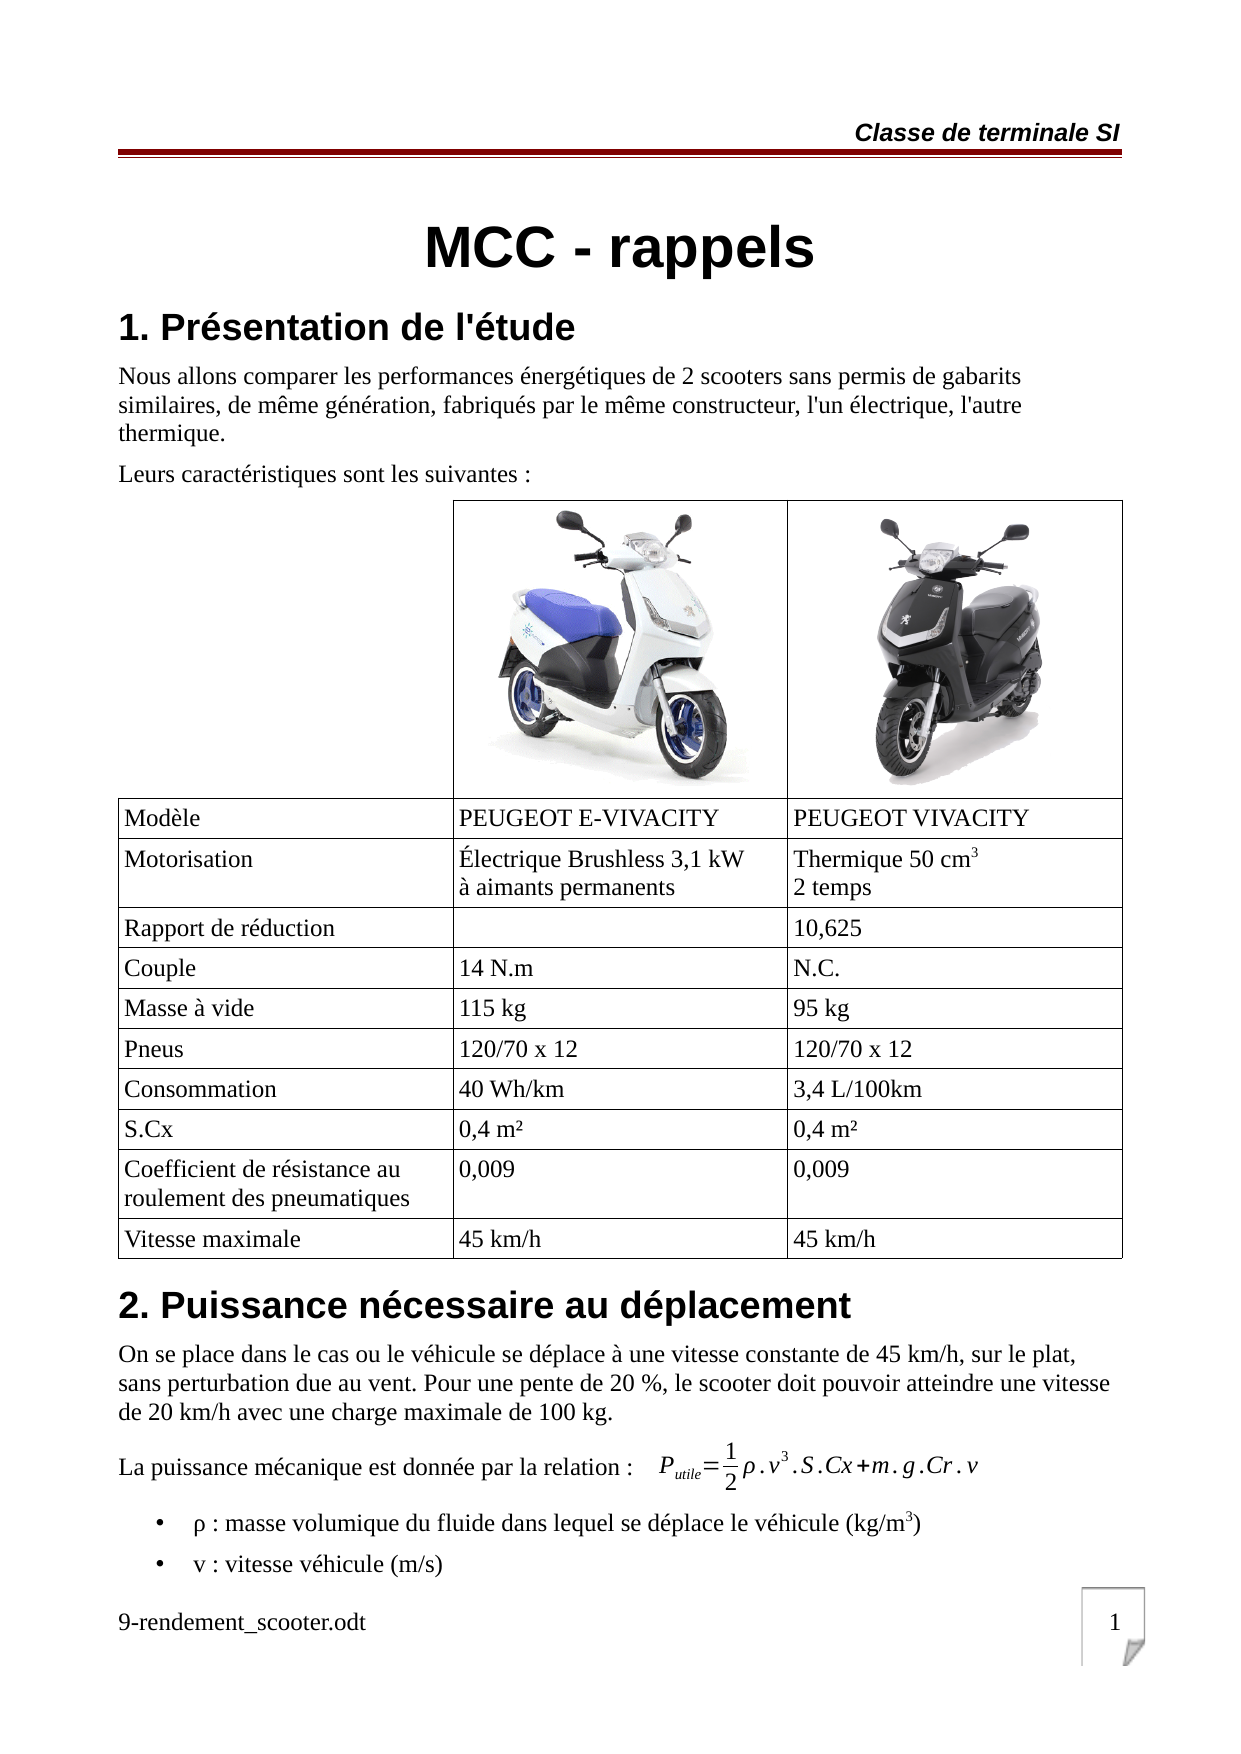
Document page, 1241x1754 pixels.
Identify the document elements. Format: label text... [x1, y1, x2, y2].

table_cell 120/70 x 12 [788, 1029, 1122, 1068]
picture [488, 505, 752, 788]
table_cell PEUGEOT E-VIVACITY [454, 799, 787, 838]
table_cell [454, 908, 787, 947]
table_cell Vitesse maximale [119, 1219, 453, 1258]
table_cell 0,009 [454, 1150, 787, 1218]
table_cell Masse à vide [119, 989, 453, 1028]
list v : vitesse véhicule (m/s) [156, 1549, 1122, 1577]
table_cell Pneus [119, 1029, 453, 1068]
table_cell Coefficient de résistance au roulement des pneumatiques [119, 1150, 453, 1218]
title MCC - rappels [118, 213, 1122, 280]
table_cell 0,4 m² [454, 1110, 787, 1149]
table_cell 115 kg [454, 989, 787, 1028]
table_cell 14 N.m [454, 948, 787, 987]
subtitle 1. Présentation de l'étude [118, 305, 1122, 348]
table_cell 10,625 [788, 908, 1122, 947]
table_cell Thermique 50 cm3 2 temps [788, 839, 1122, 907]
table_cell 0,009 [788, 1150, 1122, 1218]
table_cell 120/70 x 12 [454, 1029, 787, 1068]
table_cell Consommation [119, 1069, 453, 1108]
picture [859, 505, 1051, 792]
table_cell S.Cx [119, 1110, 453, 1149]
subtitle 2. Puissance nécessaire au déplacement [118, 1283, 1122, 1327]
text On se place dans le cas ou le véhicule se déplace à une vitesse constante de 45 km/h, sur le plat, sans perturbation due au vent. Pour une pente de 20 %, le scooter doit pouvoir atteindre une vitesse de 20 km/h avec une charge maximale de 100 kg. [118, 1339, 1122, 1426]
table_cell 45 km/h [788, 1219, 1122, 1258]
text La puissance mécanique est donnée par la relation : [118, 1437, 1122, 1496]
table_cell Couple [119, 948, 453, 987]
table_cell Modèle [119, 799, 453, 838]
table_cell 95 kg [788, 989, 1122, 1028]
text Leurs caractéristiques sont les suivantes : [118, 459, 1122, 488]
table_cell N.C. [788, 948, 1122, 987]
table_header [788, 501, 1122, 797]
table_cell Électrique Brushless 3,1 kW à aimants permanents [454, 839, 787, 907]
table_cell 45 km/h [454, 1219, 787, 1258]
table_cell Motorisation [119, 839, 453, 907]
table_header [118, 500, 453, 797]
list ρ : masse volumique du fluide dans lequel se déplace le véhicule (kg/m3) [156, 1508, 1122, 1537]
table_cell 3,4 L/100km [788, 1069, 1122, 1108]
text Nous allons comparer les performances énergétiques de 2 scooters sans permis de gabarits similaires, de même génération, fabriqués par le même constructeur, l'un électrique, l'autre thermique. [118, 361, 1122, 447]
table_header [454, 501, 787, 797]
table_cell Rapport de réduction [119, 908, 453, 947]
table_cell 40 Wh/km [454, 1069, 787, 1108]
table_cell 0,4 m² [788, 1110, 1122, 1149]
table_cell PEUGEOT VIVACITY [788, 799, 1122, 838]
